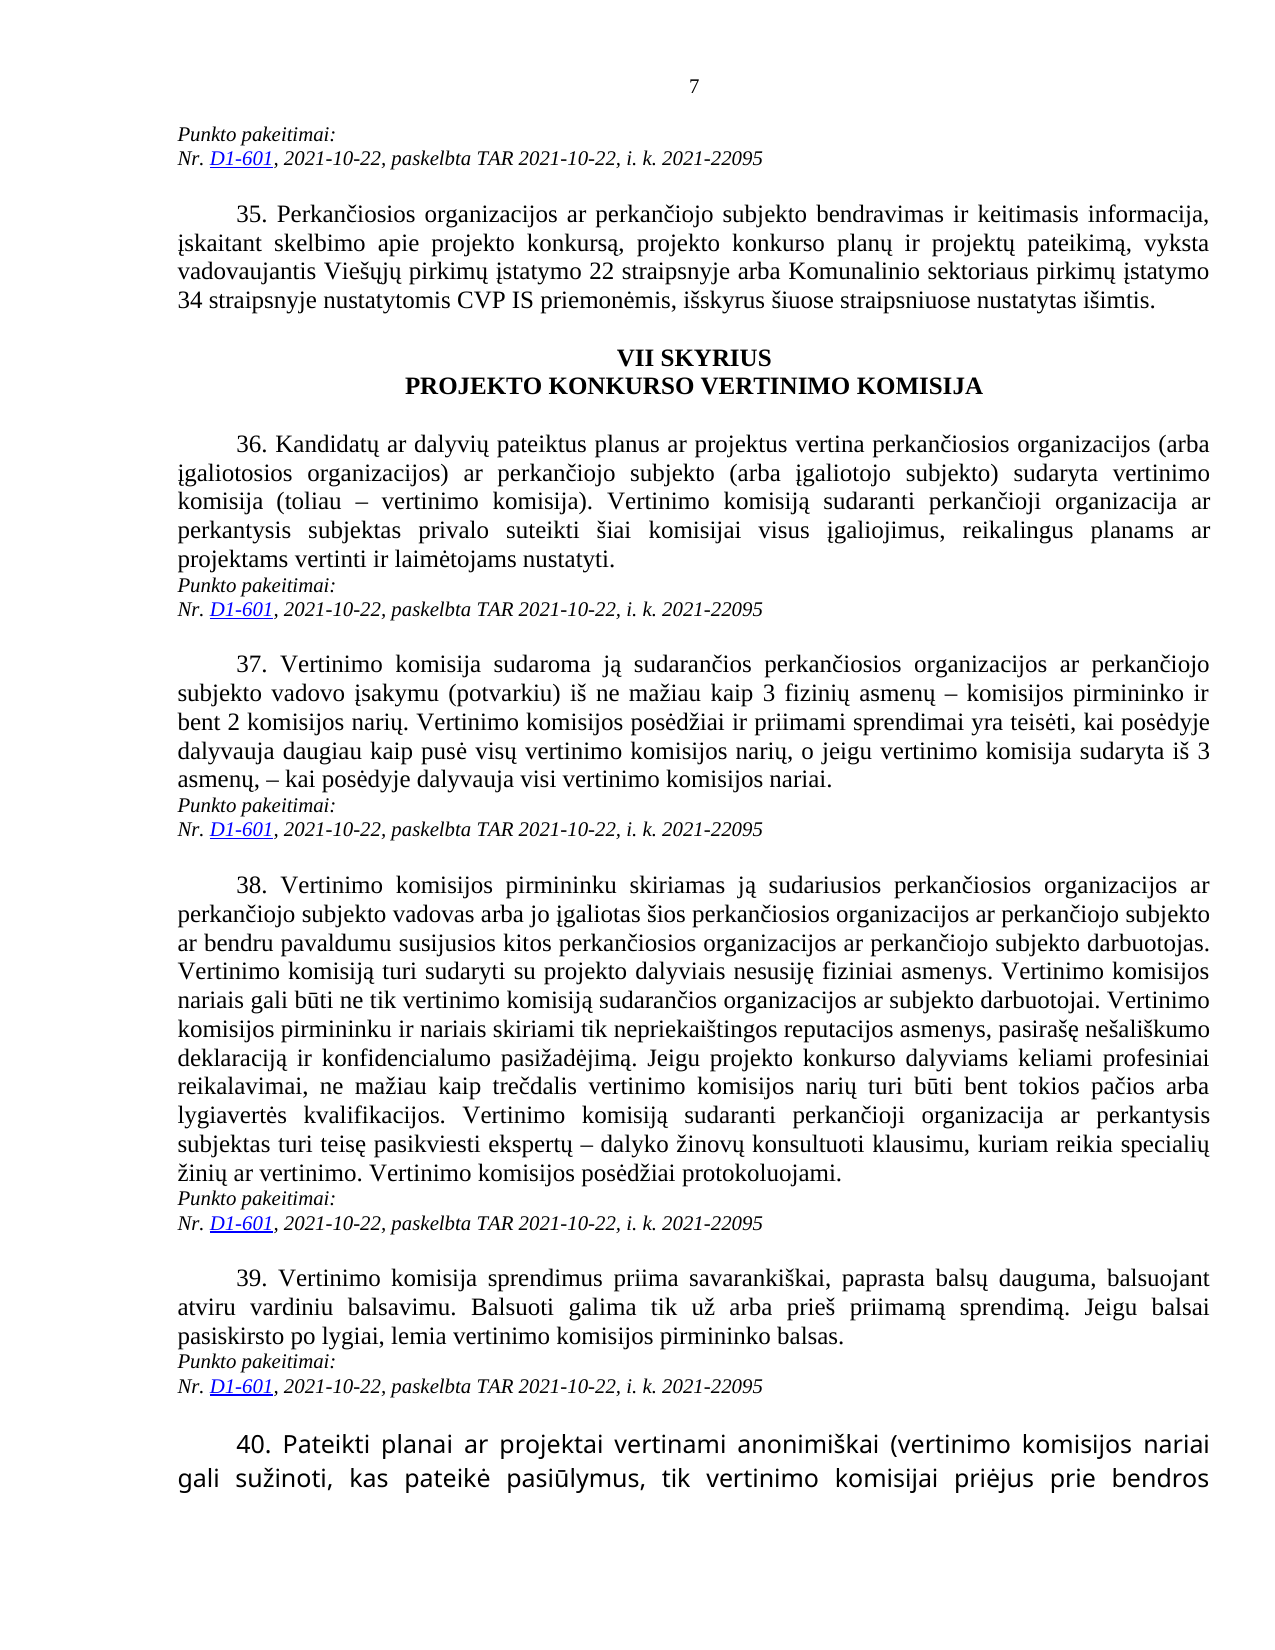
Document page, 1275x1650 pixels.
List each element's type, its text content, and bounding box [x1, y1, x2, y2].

text 36. Kandidatų ar dalyvių pateiktus planus ar projektus vertina perkančiosios organizacijos (arba įgaliotosios organizacijos) ar perkančiojo subjekto (arba įgaliotojo subjekto) sudaryta vertinimo komisija (toliau – vertinimo komisija). Vertinimo komisiją sudaranti perkančioji organizacija ar perkantysis subjektas privalo suteikti šiai komisijai visus įgaliojimus, reikalingus planams ar projektams vertinti ir laimėtojams nustatyti. [177, 429, 1211, 573]
text Punkto pakeitimai: [177, 1349, 1211, 1373]
text Nr. D1-601, 2021-10-22, paskelbta TAR 2021-10-22, i. k. 2021-22095 [177, 597, 1211, 621]
text Punkto pakeitimai: [177, 122, 1211, 146]
text PROJEKTO KONKURSO VERTINIMO KOMISIJA [177, 371, 1211, 400]
text VII skyrius [177, 343, 1211, 371]
text Nr. D1-601, 2021-10-22, paskelbta TAR 2021-10-22, i. k. 2021-22095 [177, 817, 1211, 841]
text 38. Vertinimo komisijos pirmininku skiriamas ją sudariusios perkančiosios organizacijos ar perkančiojo subjekto vadovas arba jo įgaliotas šios perkančiosios organizacijos ar perkančiojo subjekto ar bendru pavaldumu susijusios kitos perkančiosios organizacijos ar perkančiojo subjekto darbuotojas. Vertinimo komisiją turi sudaryti su projekto dalyviais nesusiję fiziniai asmenys. Vertinimo komisijos nariais gali būti ne tik vertinimo komisiją sudarančios organizacijos ar subjekto darbuotojai. Vertinimo komisijos pirmininku ir nariais skiriami tik nepriekaištingos reputacijos asmenys, pasirašę nešališkumo deklaraciją ir konfidencialumo pasižadėjimą. Jeigu projekto konkurso dalyviams keliami profesiniai reikalavimai, ne mažiau kaip trečdalis vertinimo komisijos narių turi būti bent tokios pačios arba lygiavertės kvalifikacijos. Vertinimo komisiją sudaranti perkančioji organizacija ar perkantysis subjektas turi teisę pasikviesti ekspertų – dalyko žinovų konsultuoti klausimu, kuriam reikia specialių žinių ar vertinimo. Vertinimo komisijos posėdžiai protokoluojami. [177, 870, 1211, 1186]
text Punkto pakeitimai: [177, 573, 1211, 597]
text 39. Vertinimo komisija sprendimus priima savarankiškai, paprasta balsų dauguma, balsuojant atviru vardiniu balsavimu. Balsuoti galima tik už arba prieš priimamą sprendimą. Jeigu balsai pasiskirsto po lygiai, lemia vertinimo komisijos pirmininko balsas. [177, 1263, 1211, 1349]
text 35. Perkančiosios organizacijos ar perkančiojo subjekto bendravimas ir keitimasis informacija, įskaitant skelbimo apie projekto konkursą, projekto konkurso planų ir projektų pateikimą, vyksta vadovaujantis Viešųjų pirkimų įstatymo 22 straipsnyje arba Komunalinio sektoriaus pirkimų įstatymo 34 straipsnyje nustatytomis CVP IS priemonėmis, išskyrus šiuose straipsniuose nustatytas išimtis. [177, 199, 1211, 314]
text Nr. D1-601, 2021-10-22, paskelbta TAR 2021-10-22, i. k. 2021-22095 [177, 1373, 1211, 1398]
text Punkto pakeitimai: [177, 793, 1211, 817]
text Nr. D1-601, 2021-10-22, paskelbta TAR 2021-10-22, i. k. 2021-22095 [177, 1210, 1211, 1234]
text Nr. D1-601, 2021-10-22, paskelbta TAR 2021-10-22, i. k. 2021-22095 [177, 146, 1211, 170]
text 37. Vertinimo komisija sudaroma ją sudarančios perkančiosios organizacijos ar perkančiojo subjekto vadovo įsakymu (potvarkiu) iš ne mažiau kaip 3 fizinių asmenų – komisijos pirmininko ir bent 2 komisijos narių. Vertinimo komisijos posėdžiai ir priimami sprendimai yra teisėti, kai posėdyje dalyvauja daugiau kaip pusė visų vertinimo komisijos narių, o jeigu vertinimo komisija sudaryta iš 3 asmenų, – kai posėdyje dalyvauja visi vertinimo komisijos nariai. [177, 649, 1211, 793]
text 40. Pateikti planai ar projektai vertinami anonimiškai (vertinimo komisijos nariai gali sužinoti, kas pateikė pasiūlymus, tik vertinimo komisijai priėjus prie bendros [177, 1426, 1211, 1494]
text Punkto pakeitimai: [177, 1186, 1211, 1210]
